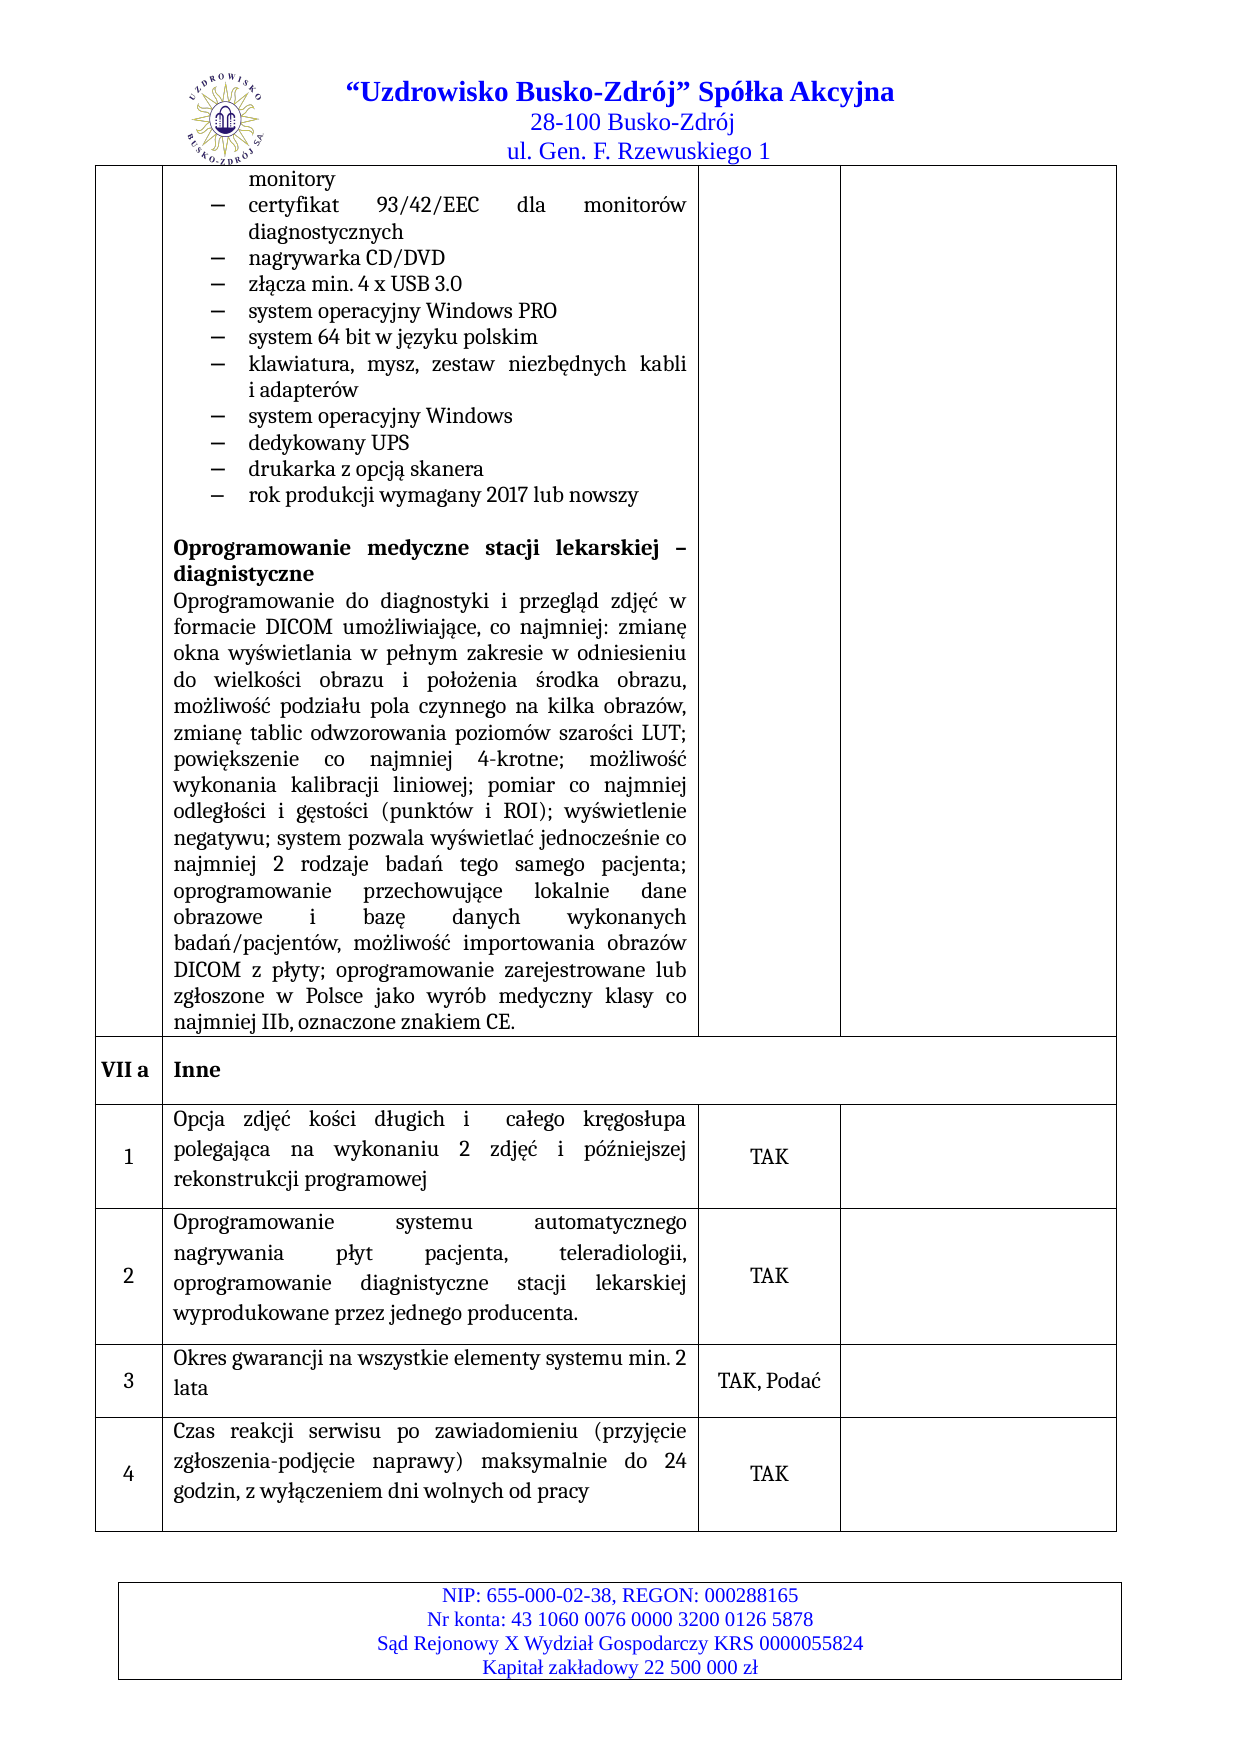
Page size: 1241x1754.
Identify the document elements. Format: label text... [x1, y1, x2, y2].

table_cell Oprogramowanie systemu automatycznego nagrywania płyt pacjenta, teleradiologii, oprogramowanie diagnistyczne stacji lekarskiej wyprodukowane przez jednego producenta. [163, 1209, 698, 1344]
table_cell Stacja diagnostczna (OPISOWA) – 1 szt. Monitory monochromatyczne stacji lekarskiej Monitory pracujące w układzie pionowym, w standardzie DICOM, (z certyfikatem fabrycznego parowania wydanym przez producenta i zgodne z Rozporządzeniem Ministra Zdrowia z dnia 18 lutego 2011 r. W sprawie warunków bezpiecznego stosowania promieniowa jonizującego dla wszystkich rodzajów ekspozycji medycznej – Dz. U. 2011 nr 51 poz. 265) Para monitorów medycznych diagnostycznych o minimalnych parametrach: Wielkość przekątnej ekranu min. 21“ Typ ekranu LCD, aktywna matryca TFT monochromatyczna potrafiąca wyświetlić odcienie szarości w 10 bitach z podświetleniem LED Rozdzielczość naturalna 1200 x 1600 Wielkość plamki 0,270 mm Jasność maksymalna 1200 cd/m2 Wymagany układ stabilizacji jasności monitora po jego włączeniu lub wyjściu ze stanu czuwania. Kontrast panela 1400:1 Odcienie szarości min. 1024 z 16369 tonów Kąty widzenia 176 /176 w pionie i poziomie Całkowity czas reakcji matrycy (white-black-white) nie więcej niż 40 ms Kalibracja monitora: Wymagana sprzętowa kalibracja do standardu DICOM dla każdego trybu pracy. Wbudowany kalibrator nie ograniczający pola widzenia na monitorze. Funkcjonalność pozwalająca na samodzielne kalibrowanie monitora oraz sprawdzenie odcieni szarości bez systemu operacyjnego. Uruchamiana z menu monitora. Wymagany układ kontroli rzeczywistego czasu pracy monitora i jego podświetlenia. Układ wyrównujący jasność i odcienie szarości dla całej powierzchni matrycy LCD. Definiowane tryby pracy monitora 4 tryby pracy: standard DICOM, tryb kalibracji oddzielny dla złącza DVI i DP, tryb hybrydowy dla obrazów DICOM i innych wyświetlanych jednocześnie. Złącza 1x DVI-D, 1x DisplayPort, 1x USB upstream, 2 x USB downstream Częstotliwości odświeżania 31-100 kHz, 59-61 Hz Komplet kabli zasilających i połączeniowych Wymagania dodatkowe: przycisk za pomocą którego możemy w prosty sposób zmieniać tryby pracy monitora dla różnego rodzaju badań np. CT, CR Wymagania dodatkowe: czujnik sprawdzający obecność użytkownika przed monitorem Wymagania dodatkowe: czujnik mierzący jasność otoczenia Stacja robocza – komputer PC Komputer o parametrach minimalnych: procesor czterordzeniowy min. 2.80 Ghz lub równoważny pamięć RAM min. 8 GB dysk twardy min. 1000 GB karta sieciowa Ethernet 100/1000 Mbits/s sieć bezprzewodowa Wi-Fi (802.11ac)\ karta graficzna polecana przez produneta monitorów diagnostycznych obsłygująca trzy monitory certyfikat 93/42/EEC dla monitorów diagnostycznych nagrywarka CD/DVD złącza min. 4 x USB 3.0 system operacyjny Windows PRO system 64 bit w języku polskim klawiatura, mysz, zestaw niezbędnych kabli i adapterów system operacyjny Windows dedykowany UPS drukarka z opcją skanera rok produkcji wymagany 2017 lub nowszy Oprogramowanie medyczne stacji lekarskiej – diagnistyczne Oprogramowanie do diagnostyki i przegląd zdjęć w formacie DICOM umożliwiające, co najmniej: zmianę okna wyświetlania w pełnym zakresie w odniesieniu do wielkości obrazu i położenia środka obrazu, możliwość podziału pola czynnego na kilka obrazów, zmianę tablic odwzorowania poziomów szarości LUT; powiększenie co najmniej 4-krotne; możliwość wykonania kalibracji liniowej; pomiar co najmniej odległości i gęstości (punktów i ROI); wyświetlenie negatywu; system pozwala wyświetlać jednocześnie co najmniej 2 rodzaje badań tego samego pacjenta; oprogramowanie przechowujące lokalnie dane obrazowe i bazę danych wykonanych badań/pacjentów, możliwość importowania obrazów DICOM z płyty; oprogramowanie zarejestrowane lub zgłoszone w Polsce jako wyrób medyczny klasy co najmniej IIb, oznaczone znakiem CE. [163, 166, 698, 1036]
table_cell [841, 1345, 1116, 1417]
table_cell 4 [96, 1418, 162, 1531]
table_cell Okres gwarancji na wszystkie elementy systemu min. 2 lata [163, 1345, 698, 1417]
table_cell [699, 166, 840, 1036]
table_cell 3 [96, 1345, 162, 1417]
table_cell TAK [699, 1105, 840, 1208]
table_cell Czas reakcji serwisu po zawiadomieniu (przyjęcie zgłoszenia-podjęcie naprawy) maksymalnie do 24 godzin, z wyłączeniem dni wolnych od pracy [163, 1418, 698, 1531]
picture [187, 73, 264, 165]
table_cell TAK, Podać [699, 1345, 840, 1417]
table_cell VII a [96, 1037, 162, 1104]
table_cell TAK [699, 1209, 840, 1344]
table_cell [96, 166, 162, 1036]
table_cell Opcja zdjęć kości długich i całego kręgosłupa polegająca na wykonaniu 2 zdjęć i późniejszej rekonstrukcji programowej [163, 1105, 698, 1208]
table_cell 1 [96, 1105, 162, 1208]
table_cell TAK [699, 1418, 840, 1531]
table_cell [841, 166, 1116, 1036]
table_cell [841, 1418, 1116, 1531]
table_cell [841, 1105, 1116, 1208]
table_cell 2 [96, 1209, 162, 1344]
table_cell Inne [163, 1037, 1116, 1104]
table_cell [841, 1209, 1116, 1344]
